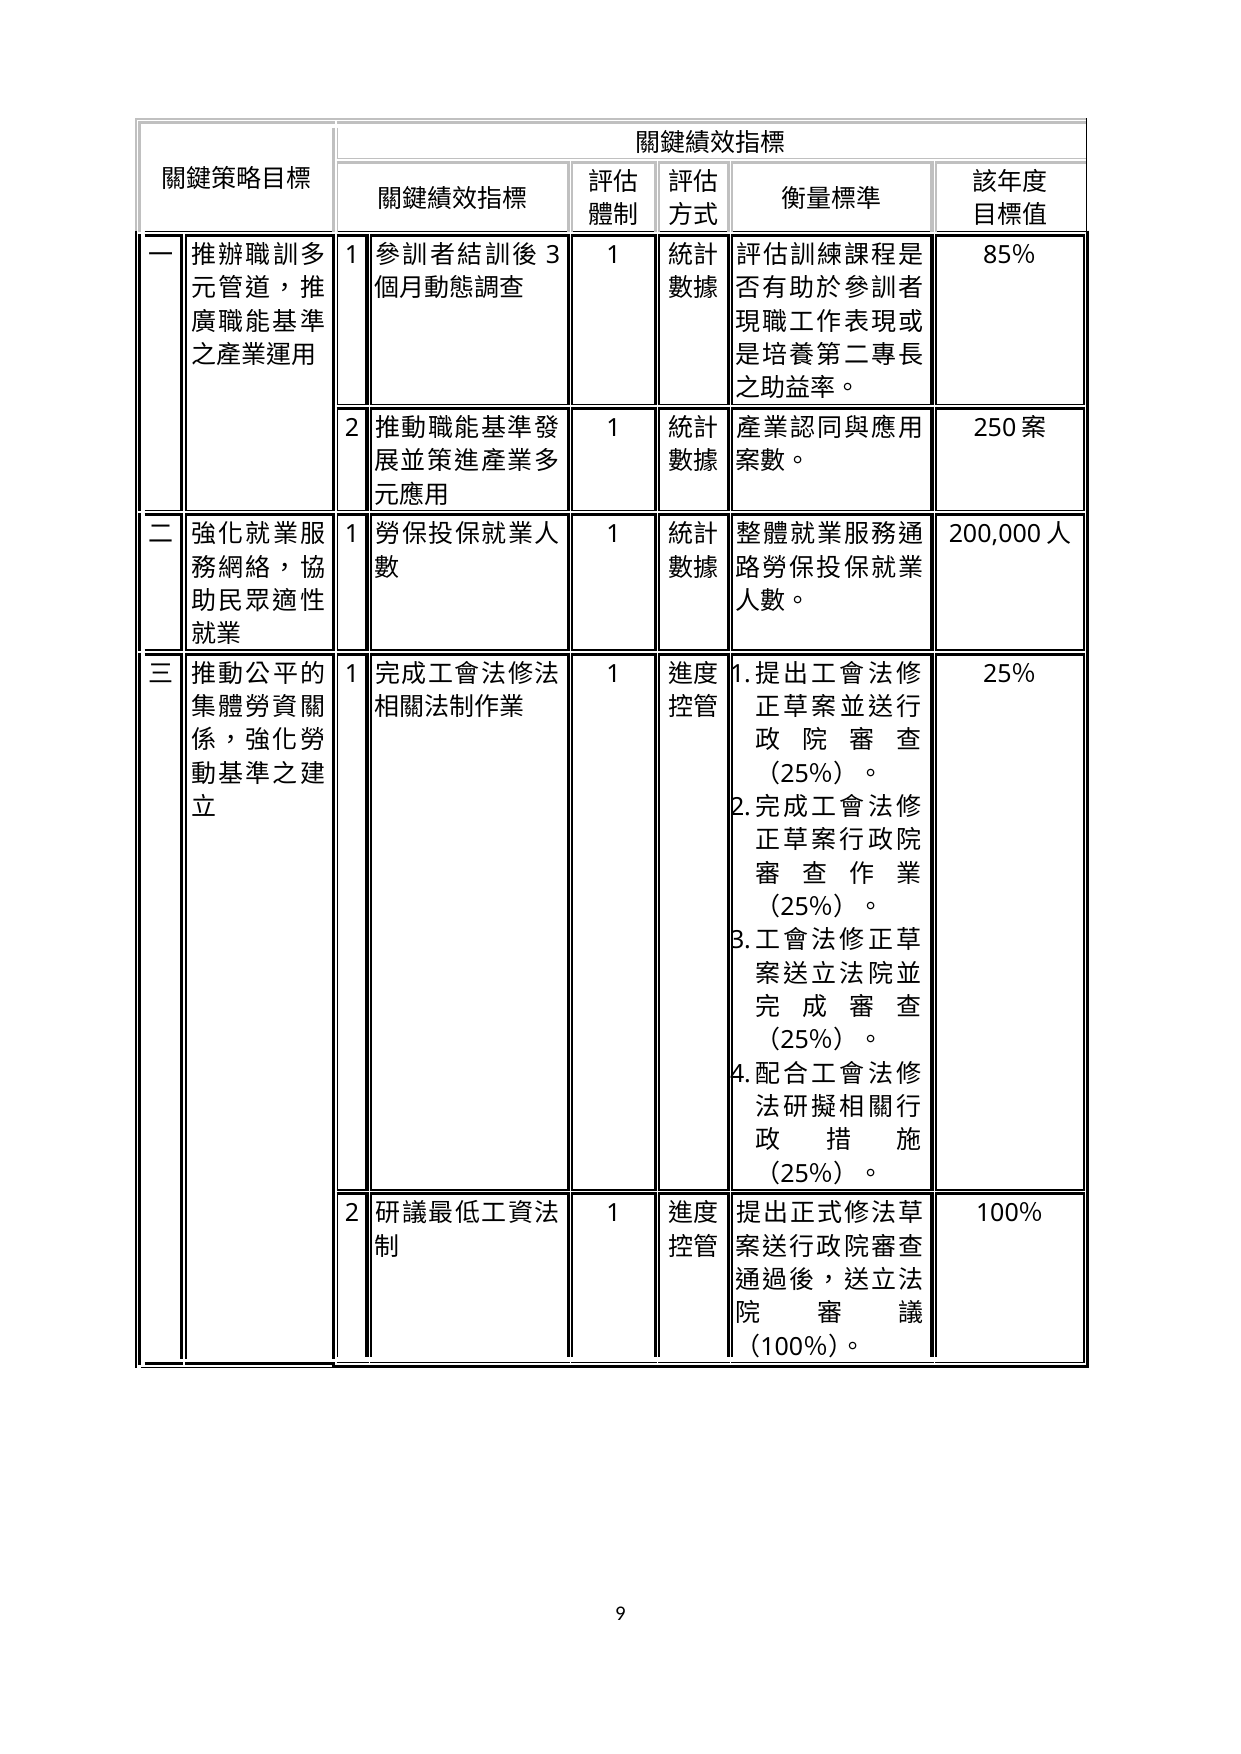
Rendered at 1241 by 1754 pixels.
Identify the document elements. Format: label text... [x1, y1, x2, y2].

table_cell 二 [138, 510, 183, 649]
table_cell 200,000人 [937, 516, 1083, 649]
table_cell 評估訓練課程是否有助於參訓者現職工作表現或是培養第二專長之助益率。 [733, 237, 930, 403]
table_cell 評估 方式 [660, 164, 727, 231]
table_cell 1 [338, 237, 365, 403]
table_cell 1 [573, 656, 654, 1189]
table_cell 三 [138, 649, 183, 1362]
table_cell 進度控管 [657, 1189, 730, 1362]
table_cell 提出正式修法草案送行政院審查通過後，送立法院審議（100％）。 [730, 1189, 933, 1362]
table_cell 1 [570, 1189, 657, 1362]
table_cell 完成工會法修法相關法制作業 [372, 656, 567, 1189]
table_cell 1 [573, 237, 654, 403]
table_cell 參訓者結訓後3個月動態調查 [372, 237, 567, 403]
table_header 關鍵策略目標 [141, 124, 335, 231]
table_cell 該年度 目標值 [937, 164, 1086, 231]
table_cell 衡量標準 [733, 164, 930, 231]
table_cell 推辦職訓多元管道，推廣職能基準之產業運用 [187, 237, 332, 510]
table_cell 1 [573, 410, 654, 510]
table_cell 提出工會法修正草案並送行政院審查（25％）。 完成工會法修正草案行政院審查作業（25％）。 工會法修正草案送立法院並完成審查（25％）。 配合工會法修法研擬相關行政措施（25％）。 [733, 656, 930, 1189]
table_cell 整體就業服務通路勞保投保就業人數。 [733, 516, 930, 649]
table_cell 統計數據 [660, 410, 727, 510]
table_cell 250案 [937, 410, 1083, 510]
table_cell 勞保投保就業人數 [372, 516, 567, 649]
table_cell 關鍵績效指標 [338, 164, 567, 231]
table_cell 25％ [937, 656, 1083, 1189]
table_cell 1 [338, 516, 365, 649]
table_cell 產業認同與應用案數。 [733, 410, 930, 510]
table_cell 1 [338, 656, 365, 1189]
table_cell 2 [335, 1189, 368, 1362]
table_cell 統計數據 [660, 516, 727, 649]
table_cell 強化就業服務網絡，協助民眾適性就業 [187, 516, 332, 649]
table_cell 一 [138, 231, 183, 510]
table_cell 研議最低工資法制 [369, 1189, 570, 1362]
table_cell 統計數據 [660, 237, 727, 403]
table_cell 100％ [934, 1189, 1086, 1362]
table_cell 85％ [937, 237, 1083, 403]
table_cell 推動公平的集體勞資關係，強化勞動基準之建立 [183, 649, 335, 1362]
table_cell 2 [338, 410, 365, 510]
table_cell 推動職能基準發展並策進產業多元應用 [372, 410, 567, 510]
table_cell 進度控管 [660, 656, 727, 1189]
table_cell 評估 體制 [573, 164, 654, 231]
table_header 關鍵績效指標 [335, 120, 1086, 158]
table_cell 1 [573, 516, 654, 649]
